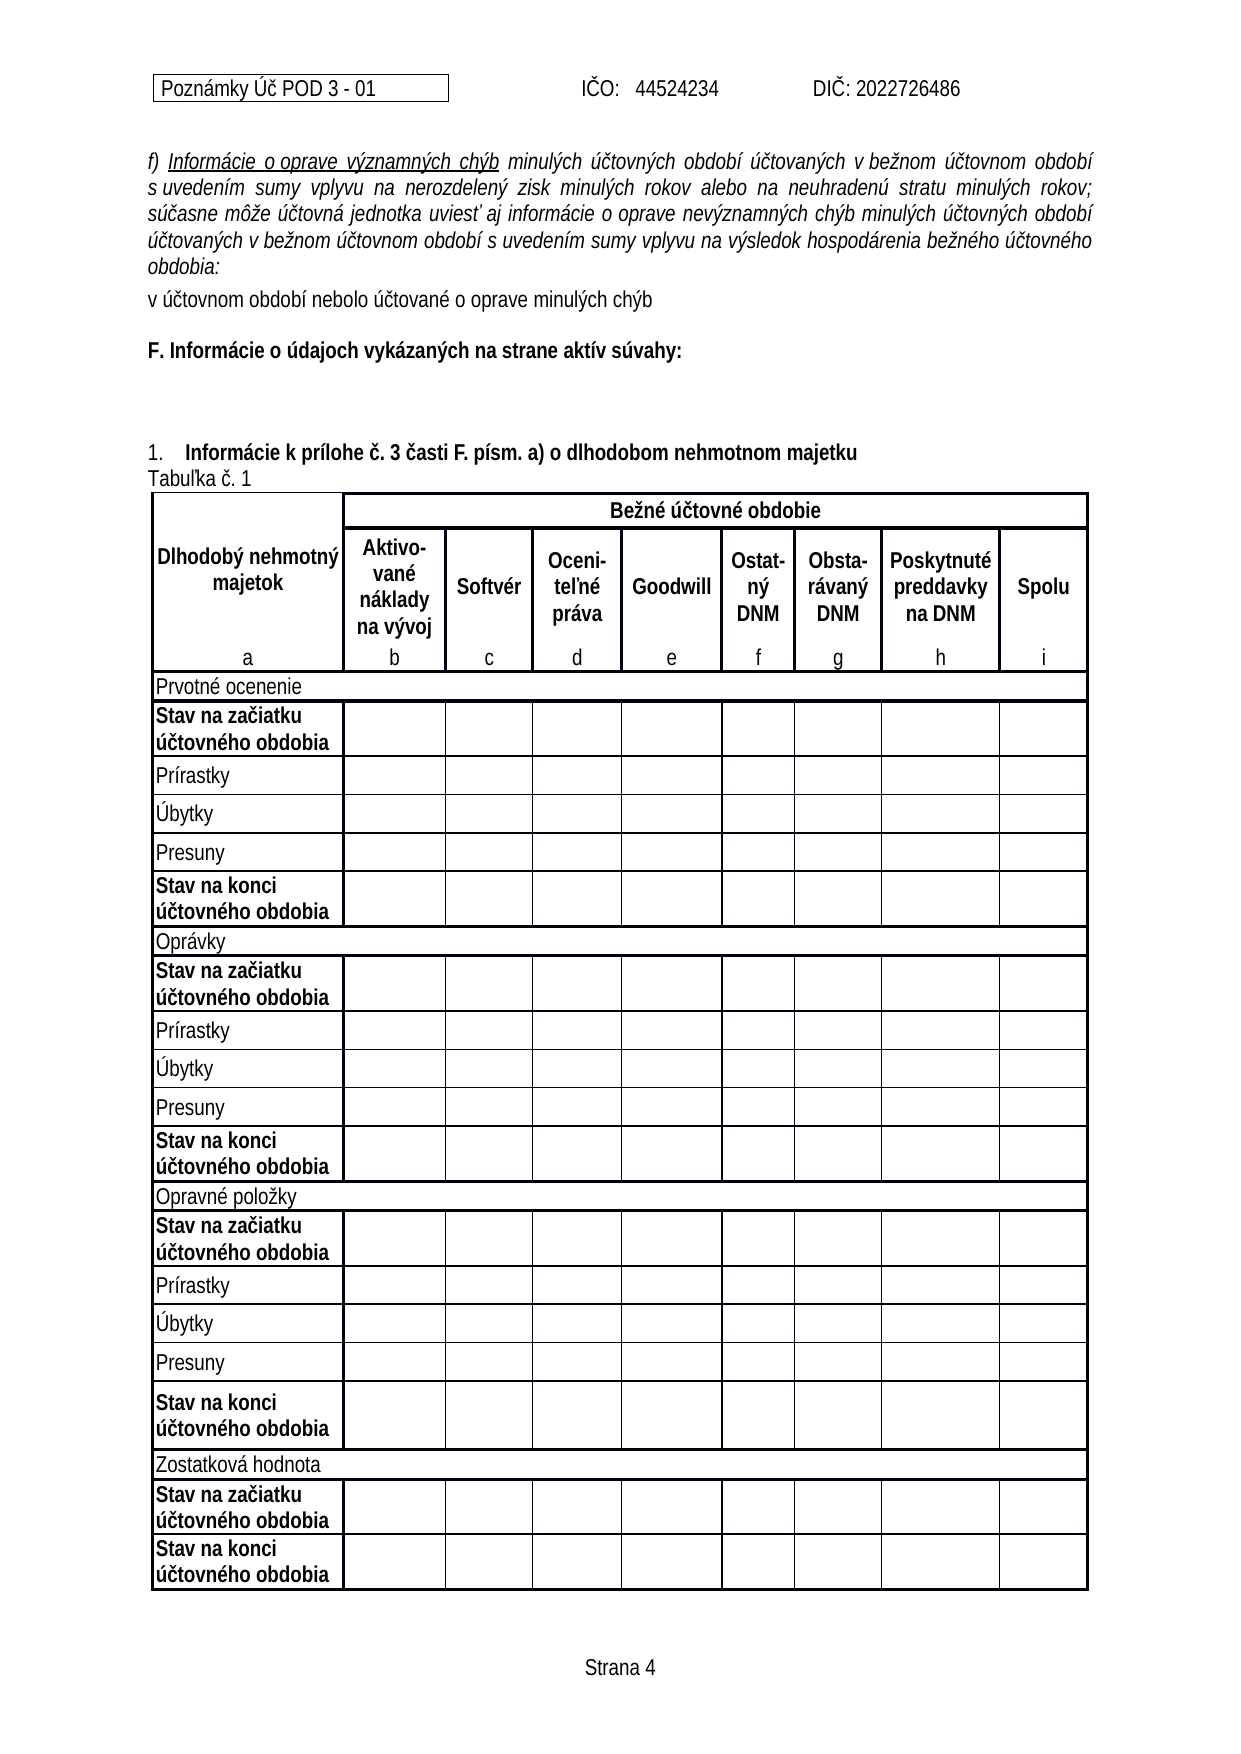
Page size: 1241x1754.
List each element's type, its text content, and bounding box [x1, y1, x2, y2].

table_cell [533, 1050, 621, 1087]
table_cell [345, 1050, 445, 1087]
table_cell [1000, 1212, 1086, 1265]
table_cell [533, 1212, 621, 1265]
table_cell [1000, 1481, 1086, 1533]
table_cell [622, 1012, 721, 1048]
table_cell [345, 1267, 445, 1303]
table_cell [622, 1212, 721, 1265]
table_cell [723, 957, 794, 1010]
table_cell Prvotné ocenenie [154, 673, 1086, 699]
table_cell [446, 1305, 532, 1342]
table_cell [446, 834, 532, 870]
table_cell [795, 1088, 881, 1125]
table_cell Spolu [1001, 530, 1086, 643]
table_cell Ostat-ný DNM [723, 530, 793, 643]
table_cell [345, 1535, 445, 1587]
table_cell [1000, 1127, 1086, 1179]
table_cell [1000, 1343, 1086, 1380]
table_cell [446, 703, 532, 755]
table_cell [345, 1382, 445, 1448]
table_cell Stav na konci účtovného obdobia [154, 1535, 342, 1587]
table_cell [622, 1481, 721, 1533]
table_cell [795, 757, 881, 793]
table_cell [882, 1481, 999, 1533]
table_cell [723, 1481, 794, 1533]
table_cell [795, 795, 881, 832]
table_cell Poskytnuté preddavky na DNM [883, 530, 998, 643]
table_cell [723, 1127, 794, 1179]
text Tabuľka č. 1 [148, 465, 1092, 492]
table_cell [795, 1267, 881, 1303]
table_cell [533, 1382, 621, 1448]
table_cell [345, 1343, 445, 1380]
table_cell [622, 1127, 721, 1179]
table_cell [1000, 1382, 1086, 1448]
table_cell [345, 703, 445, 755]
table_cell [723, 872, 794, 925]
table_cell [446, 957, 532, 1010]
table_cell [533, 1481, 621, 1533]
table_cell [533, 1535, 621, 1587]
table_cell [622, 957, 721, 1010]
table_cell [882, 1382, 999, 1448]
table_cell [345, 757, 445, 793]
table_cell [446, 1012, 532, 1048]
table_cell [723, 795, 794, 832]
table_cell [723, 1050, 794, 1087]
table_cell [446, 1127, 532, 1179]
table_cell [533, 1088, 621, 1125]
table_cell [533, 1343, 621, 1380]
table_cell [533, 957, 621, 1010]
table_cell [723, 1267, 794, 1303]
table_cell [533, 757, 621, 793]
table_cell [1000, 1535, 1086, 1587]
table_cell a [154, 644, 342, 670]
table_cell [345, 1212, 445, 1265]
table_cell [533, 1305, 621, 1342]
table_cell [533, 703, 621, 755]
table_cell i [1001, 644, 1086, 670]
table_cell [1000, 1012, 1086, 1048]
table_cell [723, 1382, 794, 1448]
table_cell [795, 1050, 881, 1087]
table_cell [446, 872, 532, 925]
table_cell [533, 1267, 621, 1303]
table_cell [345, 1305, 445, 1342]
table_cell [345, 1088, 445, 1125]
table_cell [1000, 1050, 1086, 1087]
table_cell [795, 872, 881, 925]
table_cell Úbytky [154, 1305, 342, 1342]
table_cell [723, 1535, 794, 1587]
table_cell Zostatková hodnota [154, 1451, 1086, 1477]
table_cell g [796, 644, 880, 670]
table_cell [1000, 795, 1086, 832]
table_cell [882, 795, 999, 832]
table_cell c [447, 644, 531, 670]
table_cell [795, 1481, 881, 1533]
table_cell Prírastky [154, 1267, 342, 1303]
table_cell [533, 834, 621, 870]
table_cell e [623, 644, 720, 670]
table_cell [1000, 957, 1086, 1010]
table_cell Presuny [154, 1343, 342, 1380]
table_cell Oceni-teľné práva [534, 530, 620, 643]
table_cell [446, 1481, 532, 1533]
table_cell [345, 872, 445, 925]
table_cell Prírastky [154, 1012, 342, 1048]
table_cell [882, 1535, 999, 1587]
table_cell [533, 795, 621, 832]
table_cell [723, 1212, 794, 1265]
table_cell [882, 1343, 999, 1380]
table_cell [622, 795, 721, 832]
table_cell Presuny [154, 1088, 342, 1125]
table_cell [1000, 1305, 1086, 1342]
table_cell [795, 1305, 881, 1342]
table_cell [795, 703, 881, 755]
table_cell [446, 1212, 532, 1265]
table_cell [622, 872, 721, 925]
table_header Bežné účtovné obdobie [345, 495, 1086, 526]
table_cell [446, 1535, 532, 1587]
table_cell [1000, 703, 1086, 755]
table_cell [622, 1535, 721, 1587]
table_cell d [534, 644, 620, 670]
table_cell [882, 1305, 999, 1342]
table_cell [795, 1012, 881, 1048]
table_cell b [345, 644, 444, 670]
table_cell [446, 1382, 532, 1448]
table_cell [345, 1481, 445, 1533]
table_cell [446, 757, 532, 793]
table_cell [882, 957, 999, 1010]
table_cell [1000, 757, 1086, 793]
table_cell [882, 1012, 999, 1048]
title Informácie k prílohe č. 3 časti F. písm. a) o dlhodobom nehmotnom majetku [148, 439, 1092, 465]
table_cell Stav na konci účtovného obdobia [154, 1127, 342, 1179]
table_cell [533, 1012, 621, 1048]
table_cell [882, 872, 999, 925]
table_cell Obsta- rávaný DNM [796, 530, 880, 643]
table_cell Stav na konci účtovného obdobia [154, 872, 342, 925]
table_cell [723, 1343, 794, 1380]
table_cell Oprávky [154, 928, 1086, 954]
table_cell Softvér [447, 530, 531, 643]
table_cell [533, 872, 621, 925]
table_cell h [883, 644, 998, 670]
text F. Informácie o údajoch vykázaných na strane aktív súvahy: [148, 337, 1141, 363]
table_cell Úbytky [154, 795, 342, 832]
table_cell [345, 795, 445, 832]
table_cell [723, 834, 794, 870]
table_cell [795, 1212, 881, 1265]
table_cell [795, 1382, 881, 1448]
table_cell Stav na konci účtovného obdobia [154, 1382, 342, 1448]
table_cell [622, 1267, 721, 1303]
table_cell [446, 1088, 532, 1125]
table_header Dlhodobý nehmotný majetok [154, 493, 342, 643]
table_cell [622, 757, 721, 793]
table_cell [882, 1088, 999, 1125]
table_cell Stav na začiatku účtovného obdobia [154, 703, 342, 755]
table_cell [446, 795, 532, 832]
table_cell [882, 834, 999, 870]
table_cell [1000, 834, 1086, 870]
table_cell [446, 1343, 532, 1380]
table_cell [795, 1343, 881, 1380]
text v účtovnom období nebolo účtované o oprave minulých chýb [148, 286, 1141, 312]
table_cell Opravné položky [154, 1183, 1086, 1209]
table_cell [723, 703, 794, 755]
table_cell [345, 1012, 445, 1048]
table_cell Stav na začiatku účtovného obdobia [154, 957, 342, 1010]
table_cell [446, 1267, 532, 1303]
table_cell [882, 703, 999, 755]
table_cell [622, 1382, 721, 1448]
table_cell Stav na začiatku účtovného obdobia [154, 1481, 342, 1533]
table_cell [795, 834, 881, 870]
table_cell Aktivo-vané náklady na vývoj [345, 530, 444, 643]
table_cell [622, 1343, 721, 1380]
table_cell [1000, 1088, 1086, 1125]
table_cell [1000, 1267, 1086, 1303]
table_cell Presuny [154, 834, 342, 870]
table_cell f [723, 644, 793, 670]
table_cell [622, 834, 721, 870]
table_cell Úbytky [154, 1050, 342, 1087]
table_cell [882, 1127, 999, 1179]
table_cell [795, 1127, 881, 1179]
table_cell [1000, 872, 1086, 925]
subtitle f) Informácie o oprave významných chýb minulých účtovných období účtovaných v bežnom účtovnom období s uvedením sumy vplyvu na nerozdelený zisk minulých rokov alebo na neuhradenú stratu minulých rokov; súčasne môže účtovná jednotka uviesť aj informácie o oprave nevýznamných chýb minulých účtovných období účtovaných v bežnom účtovnom období s uvedením sumy vplyvu na výsledok hospodárenia bežného účtovného obdobia: [148, 148, 1092, 279]
table_cell [882, 757, 999, 793]
table_cell [622, 1088, 721, 1125]
table_cell [723, 757, 794, 793]
table_cell [345, 1127, 445, 1179]
table_cell [622, 703, 721, 755]
table_cell [622, 1305, 721, 1342]
table_cell [446, 1050, 532, 1087]
table_cell [345, 834, 445, 870]
table_cell [882, 1050, 999, 1087]
table_cell Goodwill [623, 530, 720, 643]
table_cell [345, 957, 445, 1010]
table_cell [723, 1088, 794, 1125]
table_cell Stav na začiatku účtovného obdobia [154, 1212, 342, 1265]
table_cell [723, 1012, 794, 1048]
table_cell [723, 1305, 794, 1342]
table_cell [882, 1267, 999, 1303]
table_cell [882, 1212, 999, 1265]
table_cell [622, 1050, 721, 1087]
table_cell [795, 957, 881, 1010]
table_cell Prírastky [154, 757, 342, 793]
table_cell [533, 1127, 621, 1179]
table_cell [795, 1535, 881, 1587]
